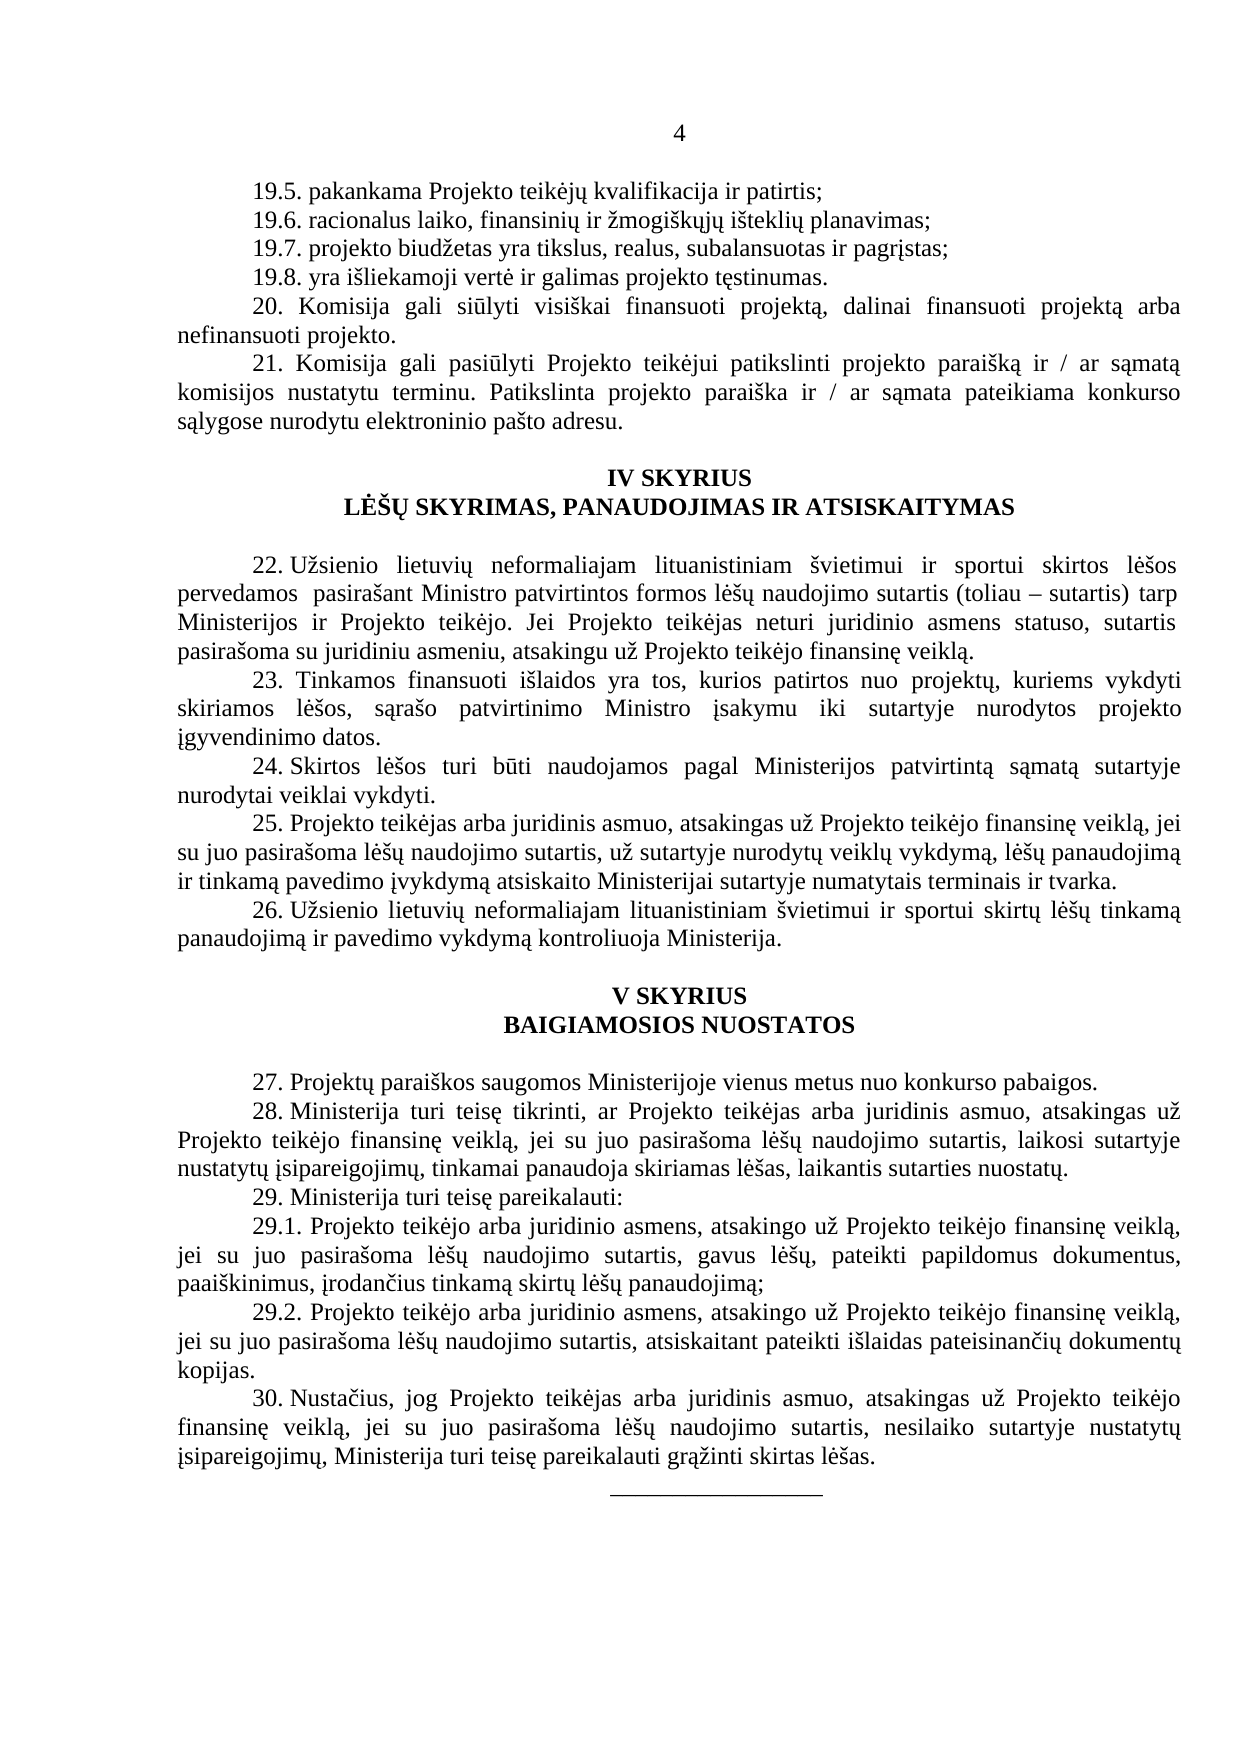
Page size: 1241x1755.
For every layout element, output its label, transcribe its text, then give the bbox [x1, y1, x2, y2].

text 30. Nustačius, jog Projekto teikėjas arba juridinis asmuo, atsakingas už Projekto teikėjo finansinę veiklą, jei su juo pasirašoma lėšų naudojimo sutartis, nesilaiko sutartyje nustatytų įsipareigojimų, Ministerija turi teisę pareikalauti grąžinti skirtas lėšas. [177, 1383, 1182, 1470]
text 25. Projekto teikėjas arba juridinis asmuo, atsakingas už Projekto teikėjo finansinę veiklą, jei su juo pasirašoma lėšų naudojimo sutartis, už sutartyje nurodytų veiklų vykdymą, lėšų panaudojimą ir tinkamą pavedimo įvykdymą atsiskaito Ministerijai sutartyje numatytais terminais ir tvarka. [177, 808, 1182, 895]
text 23. Tinkamos finansuoti išlaidos yra tos, kurios patirtos nuo projektų, kuriems vykdyti skiriamos lėšos, sąrašo patvirtinimo Ministro įsakymu iki sutartyje nurodytos projekto įgyvendinimo datos. [177, 665, 1182, 751]
text _________________ [177, 1470, 1182, 1498]
text 24. Skirtos lėšos turi būti naudojamos pagal Ministerijos patvirtintą sąmatą sutartyje nurodytai veiklai vykdyti. [177, 751, 1182, 808]
text 19.7. projekto biudžetas yra tikslus, realus, subalansuotas ir pagrįstas; [177, 233, 1182, 262]
text 26. Užsienio lietuvių neformaliajam lituanistiniam švietimui ir sportui skirtų lėšų tinkamą panaudojimą ir pavedimo vykdymą kontroliuoja Ministerija. [177, 895, 1182, 952]
text 21. Komisija gali pasiūlyti Projekto teikėjui patikslinti projekto paraišką ir / ar sąmatą komisijos nustatytu terminu. Patikslinta projekto paraiška ir / ar sąmata pateikiama konkurso sąlygose nurodytu elektroninio pašto adresu. [177, 348, 1182, 435]
text 27. Projektų paraiškos saugomos Ministerijoje vienus metus nuo konkurso pabaigos. [177, 1067, 1182, 1096]
text 22. Užsienio lietuvių neformaliajam lituanistiniam švietimui ir sportui skirtos lėšos pervedamos pasirašant Ministro patvirtintos formos lėšų naudojimo sutartis (toliau – sutartis) tarp Ministerijos ir Projekto teikėjo. Jei Projekto teikėjas neturi juridinio asmens statuso, sutartis pasirašoma su juridiniu asmeniu, atsakingu už Projekto teikėjo finansinę veiklą. [177, 550, 1177, 665]
text Baigiamosios nuostatos [177, 1010, 1182, 1038]
text 29. Ministerija turi teisę pareikalauti: [177, 1182, 1182, 1211]
text 20. Komisija gali siūlyti visiškai finansuoti projektą, dalinai finansuoti projektą arba nefinansuoti projekto. [177, 291, 1182, 348]
text 29.2. Projekto teikėjo arba juridinio asmens, atsakingo už Projekto teikėjo finansinę veiklą, jei su juo pasirašoma lėšų naudojimo sutartis, atsiskaitant pateikti išlaidas pateisinančių dokumentų kopijas. [177, 1297, 1182, 1383]
text LĖŠŲ SKYRIMAS, PANAUDOJIMAS IR ATSISKAITYMAS [177, 492, 1182, 521]
text 19.6. racionalus laiko, finansinių ir žmogiškųjų išteklių planavimas; [177, 205, 1182, 233]
text V SKYRIUS [177, 981, 1182, 1010]
text IV SKYRIUS [177, 463, 1182, 492]
text 19.5. pakankama Projekto teikėjų kvalifikacija ir patirtis; [177, 176, 1182, 205]
text 29.1. Projekto teikėjo arba juridinio asmens, atsakingo už Projekto teikėjo finansinę veiklą, jei su juo pasirašoma lėšų naudojimo sutartis, gavus lėšų, pateikti papildomus dokumentus, paaiškinimus, įrodančius tinkamą skirtų lėšų panaudojimą; [177, 1211, 1182, 1297]
text 28. Ministerija turi teisę tikrinti, ar Projekto teikėjas arba juridinis asmuo, atsakingas už Projekto teikėjo finansinę veiklą, jei su juo pasirašoma lėšų naudojimo sutartis, laikosi sutartyje nustatytų įsipareigojimų, tinkamai panaudoja skiriamas lėšas, laikantis sutarties nuostatų. [177, 1096, 1182, 1182]
text 19.8. yra išliekamoji vertė ir galimas projekto tęstinumas. [177, 262, 1182, 291]
